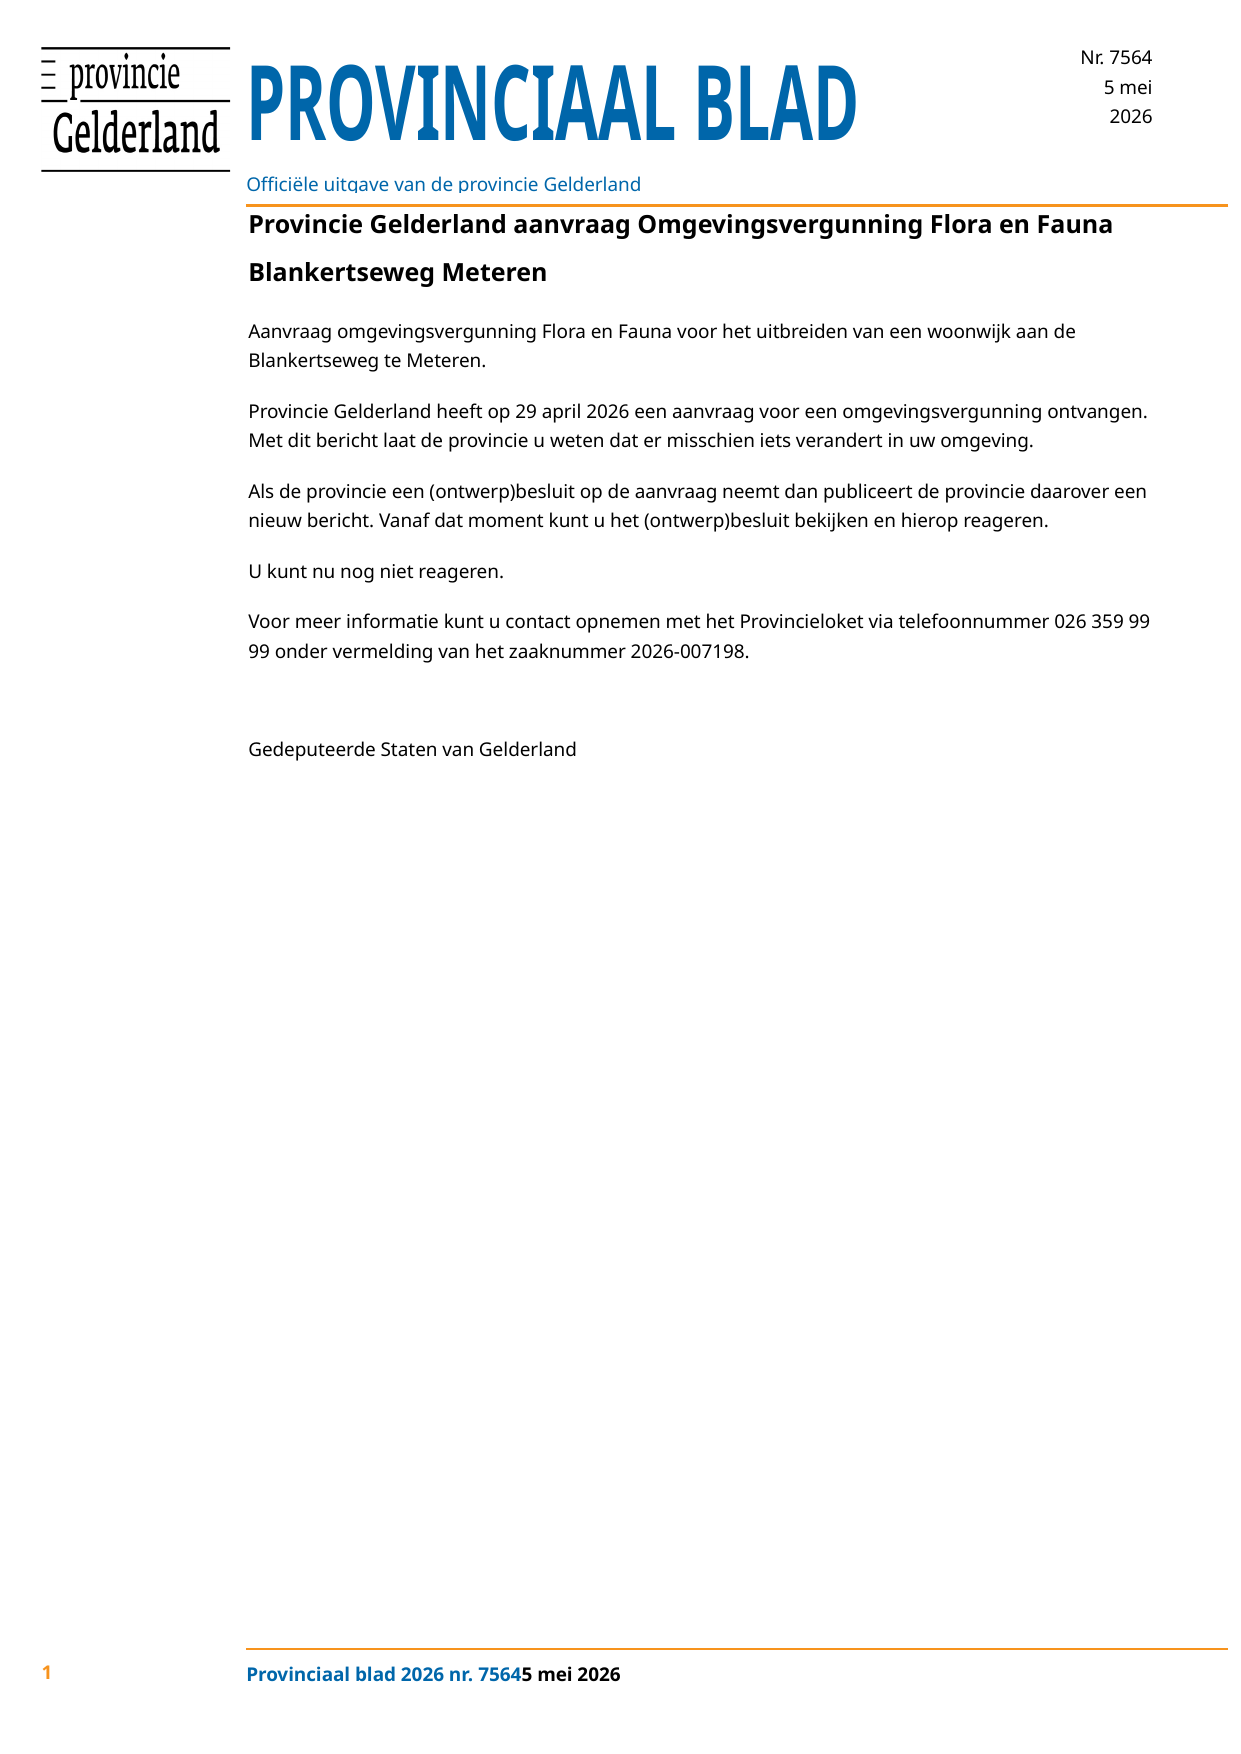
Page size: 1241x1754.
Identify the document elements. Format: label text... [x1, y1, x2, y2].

picture [41, 47, 231, 172]
text U kunt nu nog niet reageren. [248, 558, 1152, 584]
text Provincie Gelderland heeft op 29 april 2026 een aanvraag voor een omgevingsvergunning ontvangen. Met dit bericht laat de provincie u weten dat er misschien iets verandert in uw omgeving. [248, 398, 1152, 453]
text Provincie Gelderland aanvraag Omgevingsvergunning Flora en Fauna Blankertseweg Meteren [248, 207, 1152, 288]
text Als de provincie een (ontwerp)besluit op de aanvraag neemt dan publiceert de provincie daarover een nieuw bericht. Vanaf dat moment kunt u het (ontwerp)besluit bekijken en hierop reageren. [248, 478, 1152, 533]
text Gedeputeerde Staten van Gelderland [248, 736, 1152, 762]
text Voor meer informatie kunt u contact opnemen met het Provincieloket via telefoonnummer 026 359 99 99 onder vermelding van het zaaknummer 2026-007198. [248, 608, 1152, 664]
text Aanvraag omgevingsvergunning Flora en Fauna voor het uitbreiden van een woonwijk aan de Blankertseweg te Meteren. [248, 318, 1152, 373]
